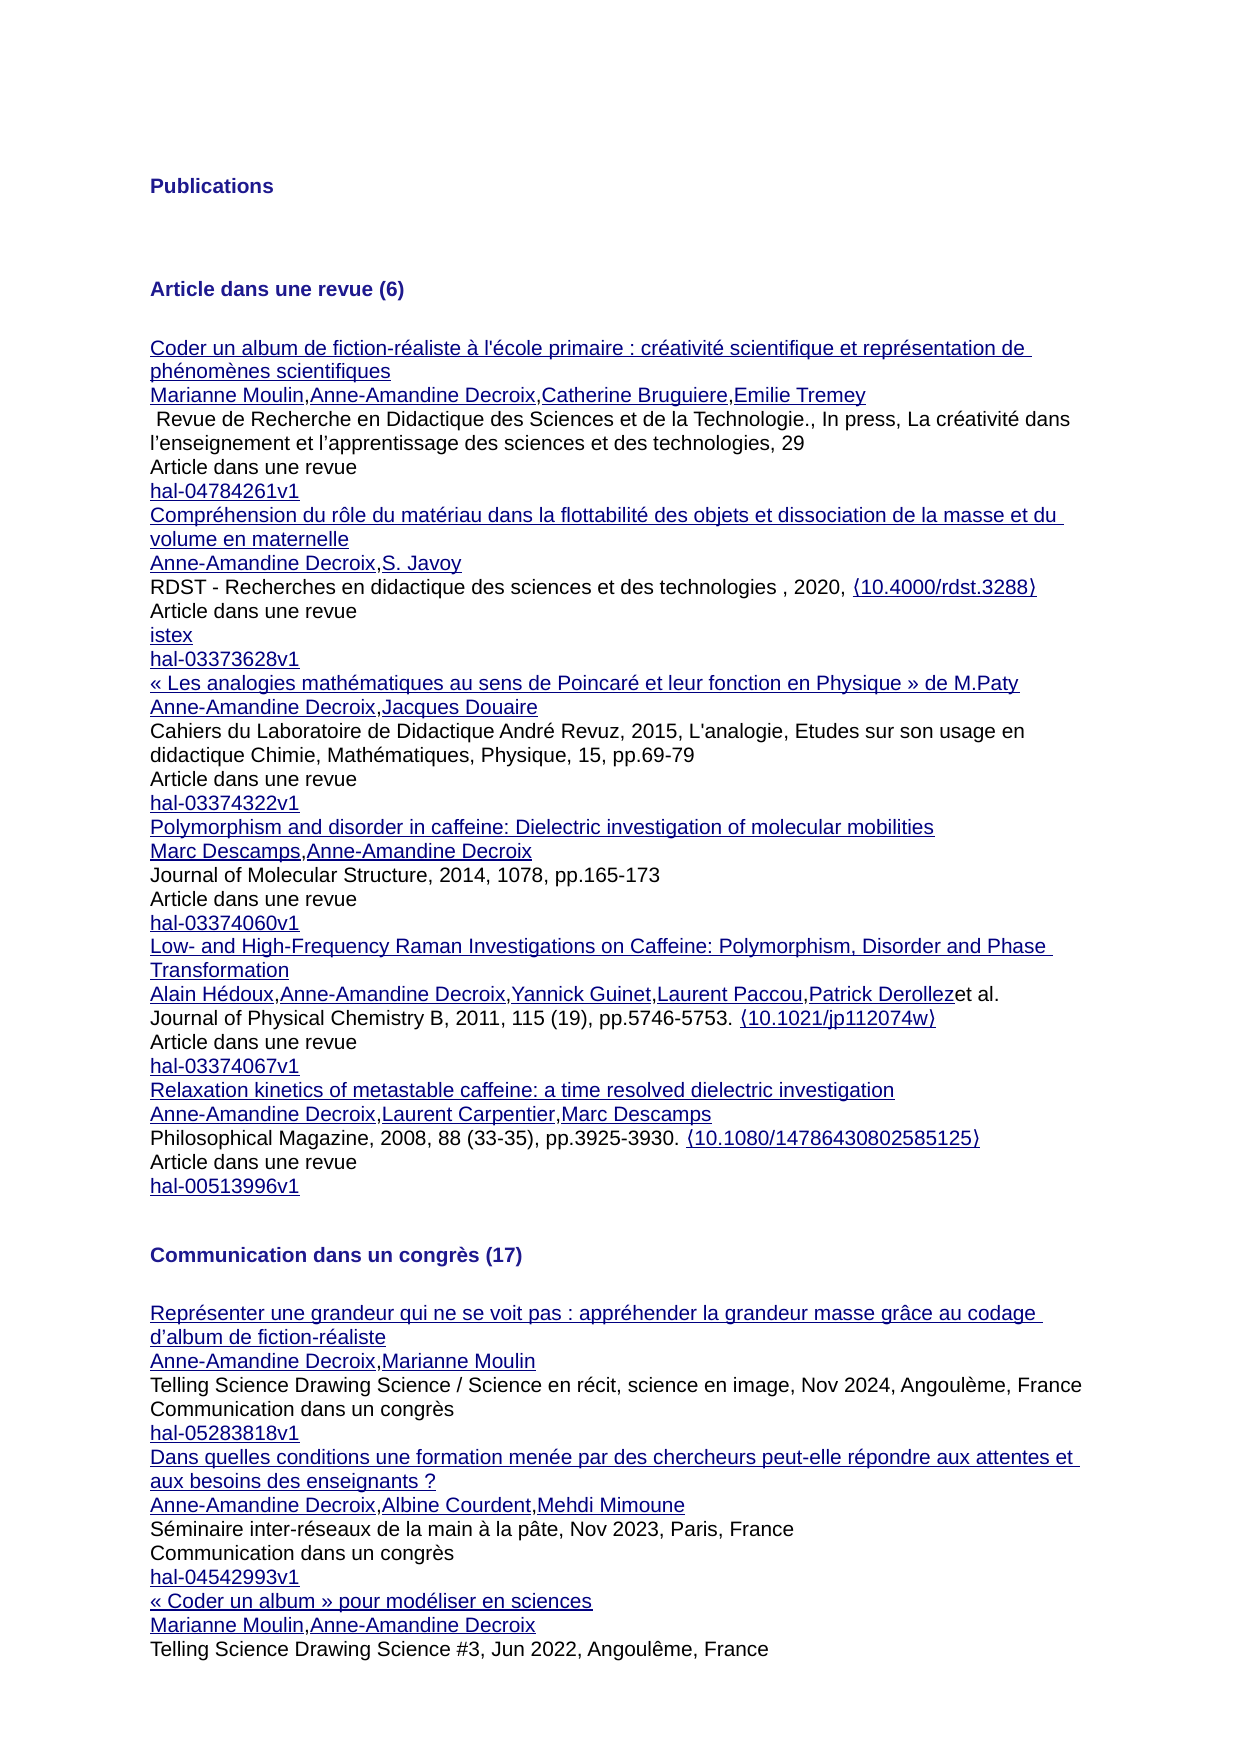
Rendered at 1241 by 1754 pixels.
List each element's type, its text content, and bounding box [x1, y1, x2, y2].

subtitle Communication dans un congrès (17) [150, 1243, 1090, 1267]
table_cell Relaxation kinetics of metastable caffeine: a time resolved dielectric investigation Anne-Amandine Decroix,Laurent Carpentier,Marc Descamps Philosophical Magazine, 2008, 88 (33-35), pp.3925-3930. ⟨10.1080/14786430802585125⟩ Article dans une revue hal-00513996v1 [150, 1078, 1090, 1198]
subtitle Article dans une revue (6) [150, 277, 1090, 301]
subtitle Publications [150, 174, 1090, 198]
table_cell Dans quelles conditions une formation menée par des chercheurs peut-elle répondre aux attentes et aux besoins des enseignants ? Anne-Amandine Decroix,Albine Courdent,Mehdi Mimoune Séminaire inter-réseaux de la main à la pâte, Nov 2023, Paris, France Communication dans un congrès hal-04542993v1 [150, 1445, 1090, 1588]
table_cell Low- and High-Frequency Raman Investigations on Caffeine: Polymorphism, Disorder and Phase Transformation Alain Hédoux,Anne-Amandine Decroix,Yannick Guinet,Laurent Paccou,Patrick Derollezet al. Journal of Physical Chemistry B, 2011, 115 (19), pp.5746-5753. ⟨10.1021/jp112074w⟩ Article dans une revue hal-03374067v1 [150, 934, 1090, 1078]
table_cell Polymorphism and disorder in caffeine: Dielectric investigation of molecular mobilities Marc Descamps,Anne-Amandine Decroix Journal of Molecular Structure, 2014, 1078, pp.165-173 Article dans une revue hal-03374060v1 [150, 815, 1090, 934]
table_cell « Coder un album » pour modéliser en sciences Marianne Moulin,Anne-Amandine Decroix Telling Science Drawing Science #3, Jun 2022, Angoulême, France [150, 1589, 1090, 1660]
table_header Représenter une grandeur qui ne se voit pas : appréhender la grandeur masse grâce au codage d’album de fiction-réaliste Anne-Amandine Decroix,Marianne Moulin Telling Science Drawing Science / Science en récit, science en image, Nov 2024, Angoulème, France Communication dans un congrès hal-05283818v1 [150, 1301, 1090, 1445]
table_header Coder un album de fiction-réaliste à l'école primaire : créativité scientifique et représentation de phénomènes scientifiques Marianne Moulin,Anne-Amandine Decroix,Catherine Bruguiere,Emilie Tremey Revue de Recherche en Didactique des Sciences et de la Technologie., In press, La créativité dans l’enseignement et l’apprentissage des sciences et des technologies, 29 Article dans une revue hal-04784261v1 [150, 335, 1090, 503]
table_cell Compréhension du rôle du matériau dans la flottabilité des objets et dissociation de la masse et du volume en maternelle Anne-Amandine Decroix,S. Javoy RDST - Recherches en didactique des sciences et des technologies , 2020, ⟨10.4000/rdst.3288⟩ Article dans une revue istex hal-03373628v1 [150, 503, 1090, 671]
table_cell « Les analogies mathématiques au sens de Poincaré et leur fonction en Physique » de M.Paty Anne-Amandine Decroix,Jacques Douaire Cahiers du Laboratoire de Didactique André Revuz, 2015, L'analogie, Etudes sur son usage en didactique Chimie, Mathématiques, Physique, 15, pp.69-79 Article dans une revue hal-03374322v1 [150, 671, 1090, 814]
